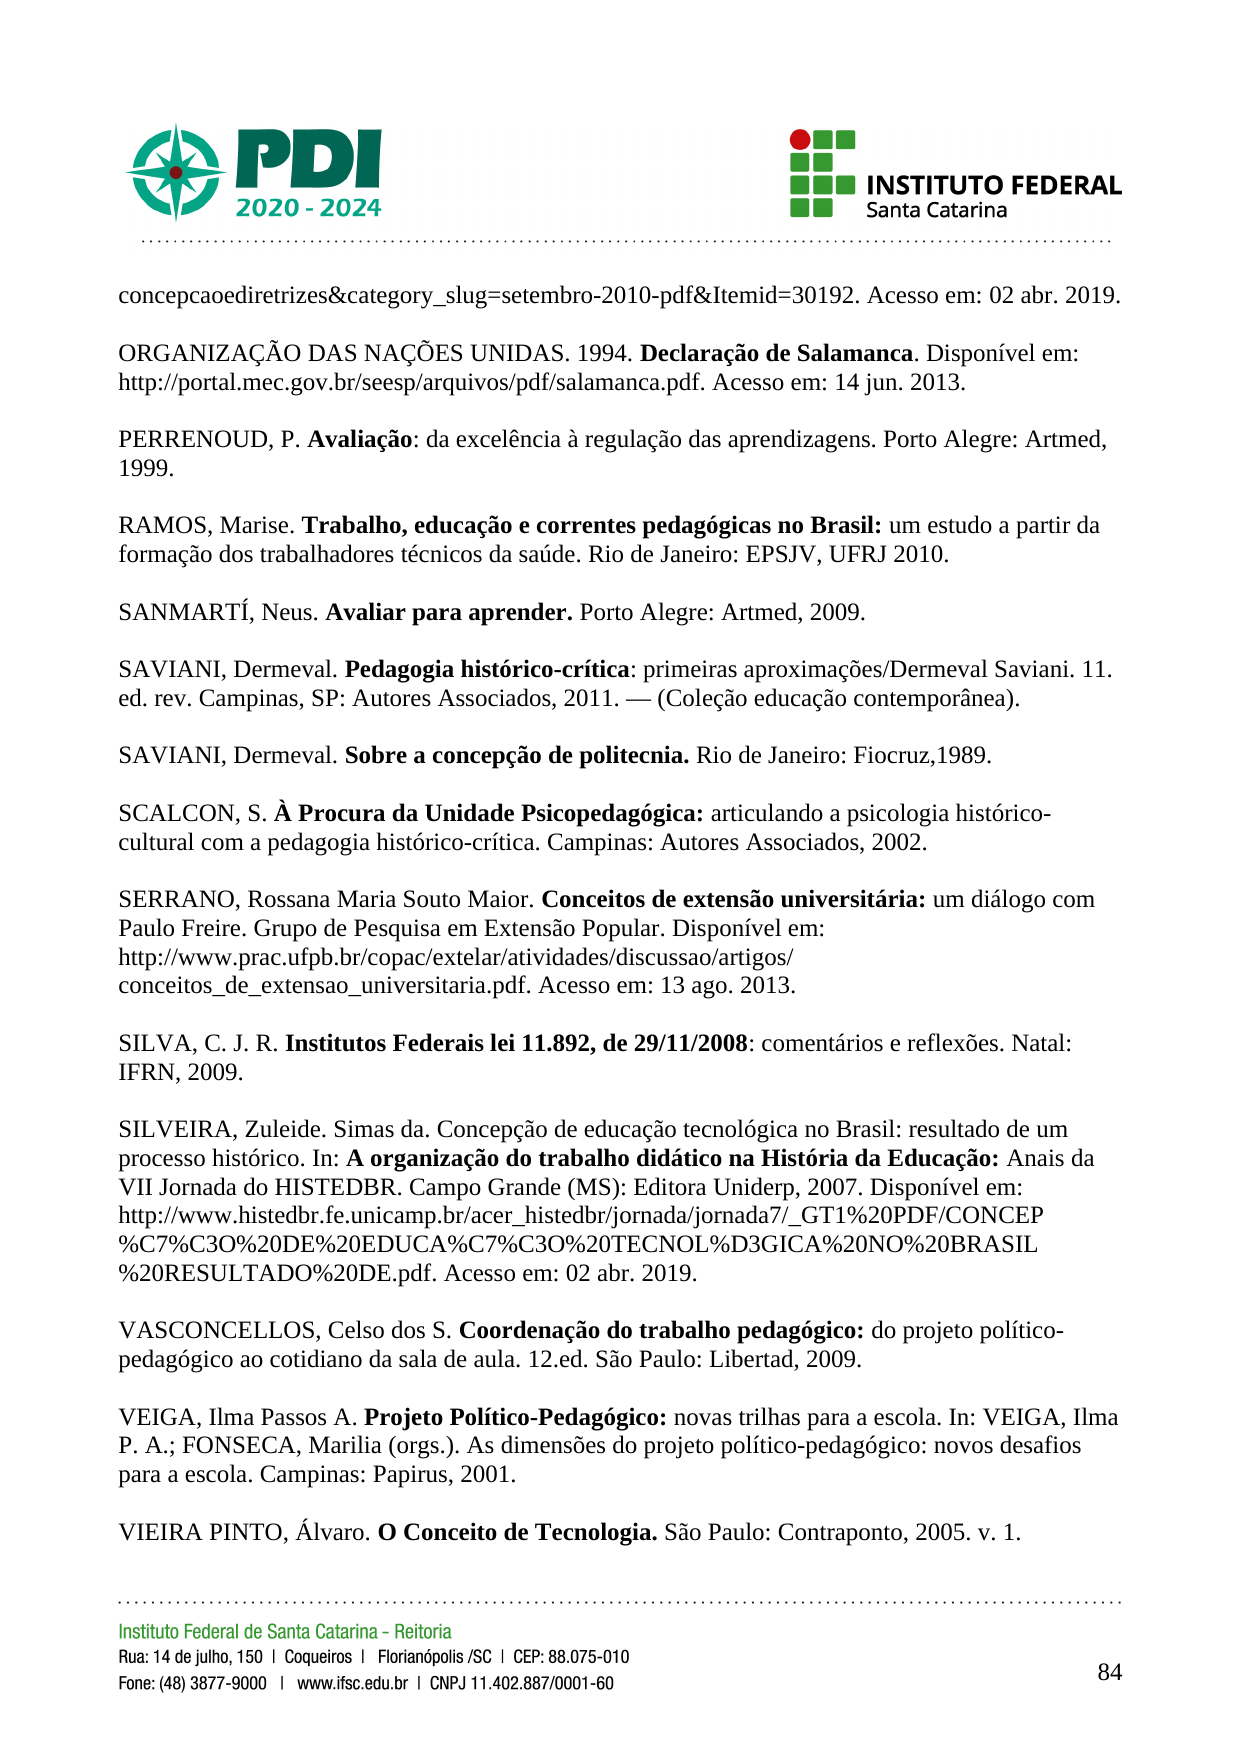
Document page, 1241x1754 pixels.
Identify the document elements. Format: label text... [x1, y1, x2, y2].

text VASCONCELLOS, Celso dos S. Coordenação do trabalho pedagógico: do projeto político-pedagógico ao cotidiano da sala de aula. 12.ed. São Paulo: Libertad, 2009. [118, 1316, 1122, 1373]
text ORGANIZAÇÃO DAS NAÇÕES UNIDAS. 1994. Declaração de Salamanca. Disponível em: http://portal.mec.gov.br/seesp/arquivos/pdf/salamanca.pdf. Acesso em: 14 jun. 2013. [118, 338, 1122, 396]
text SAVIANI, Dermeval. Sobre a concepção de politecnia. Rio de Janeiro: Fiocruz,1989. [118, 741, 1122, 769]
text SERRANO, Rossana Maria Souto Maior. Conceitos de extensão universitária: um diálogo com Paulo Freire. Grupo de Pesquisa em Extensão Popular. Disponível em: http://www.prac.ufpb.br/copac/extelar/atividades/discussao/artigos/conceitos_de_extensao_universitaria.pdf. Acesso em: 13 ago. 2013. [118, 884, 1122, 999]
text RAMOS, Marise. Trabalho, educação e correntes pedagógicas no Brasil: um estudo a partir da formação dos trabalhadores técnicos da saúde. Rio de Janeiro: EPSJV, UFRJ 2010. [118, 511, 1122, 568]
picture [220, 1599, 1021, 1699]
picture [118, 118, 1122, 251]
text PERRENOUD, P. Avaliação: da excelência à regulação das aprendizagens. Porto Alegre: Artmed, 1999. [118, 424, 1122, 482]
text SANMARTÍ, Neus. Avaliar para aprender. Porto Alegre: Artmed, 2009. [118, 597, 1122, 626]
text SCALCON, S. À Procura da Unidade Psicopedagógica: articulando a psicologia histórico-cultural com a pedagogia histórico-crítica. Campinas: Autores Associados, 2002. [118, 798, 1122, 856]
text SILVA, C. J. R. Institutos Federais lei 11.892, de 29/11/2008: comentários e reflexões. Natal: IFRN, 2009. [118, 1028, 1122, 1086]
text SILVEIRA, Zuleide. Simas da. Concepção de educação tecnológica no Brasil: resultado de um processo histórico. In: A organização do trabalho didático na História da Educação: Anais da VII Jornada do HISTEDBR. Campo Grande (MS): Editora Uniderp, 2007. Disponível em: http://www.histedbr.fe.unicamp.br/acer_histedbr/jornada/jornada7/_GT1%20PDF/CONCEP%C7%C3O%20DE%20EDUCA%C7%C3O%20TECNOL%D3GICA%20NO%20BRASIL%20RESULTADO%20DE.pdf. Acesso em: 02 abr. 2019. [118, 1114, 1122, 1287]
text concepcaoediretrizes&category_slug=setembro-2010-pdf&Itemid=30192. Acesso em: 02 abr. 2019. [118, 281, 1122, 309]
text VIEIRA PINTO, Álvaro. O Conceito de Tecnologia. São Paulo: Contraponto, 2005. v. 1. [118, 1517, 1122, 1546]
text VEIGA, Ilma Passos A. Projeto Político-Pedagógico: novas trilhas para a escola. In: VEIGA, Ilma P. A.; FONSECA, Marilia (orgs.). As dimensões do projeto político-pedagógico: novos desafios para a escola. Campinas: Papirus, 2001. [118, 1402, 1122, 1488]
text SAVIANI, Dermeval. Pedagogia histórico-crítica: primeiras aproximações/Dermeval Saviani. 11. ed. rev. Campinas, SP: Autores Associados, 2011. — (Coleção educação contemporânea). [118, 654, 1122, 712]
